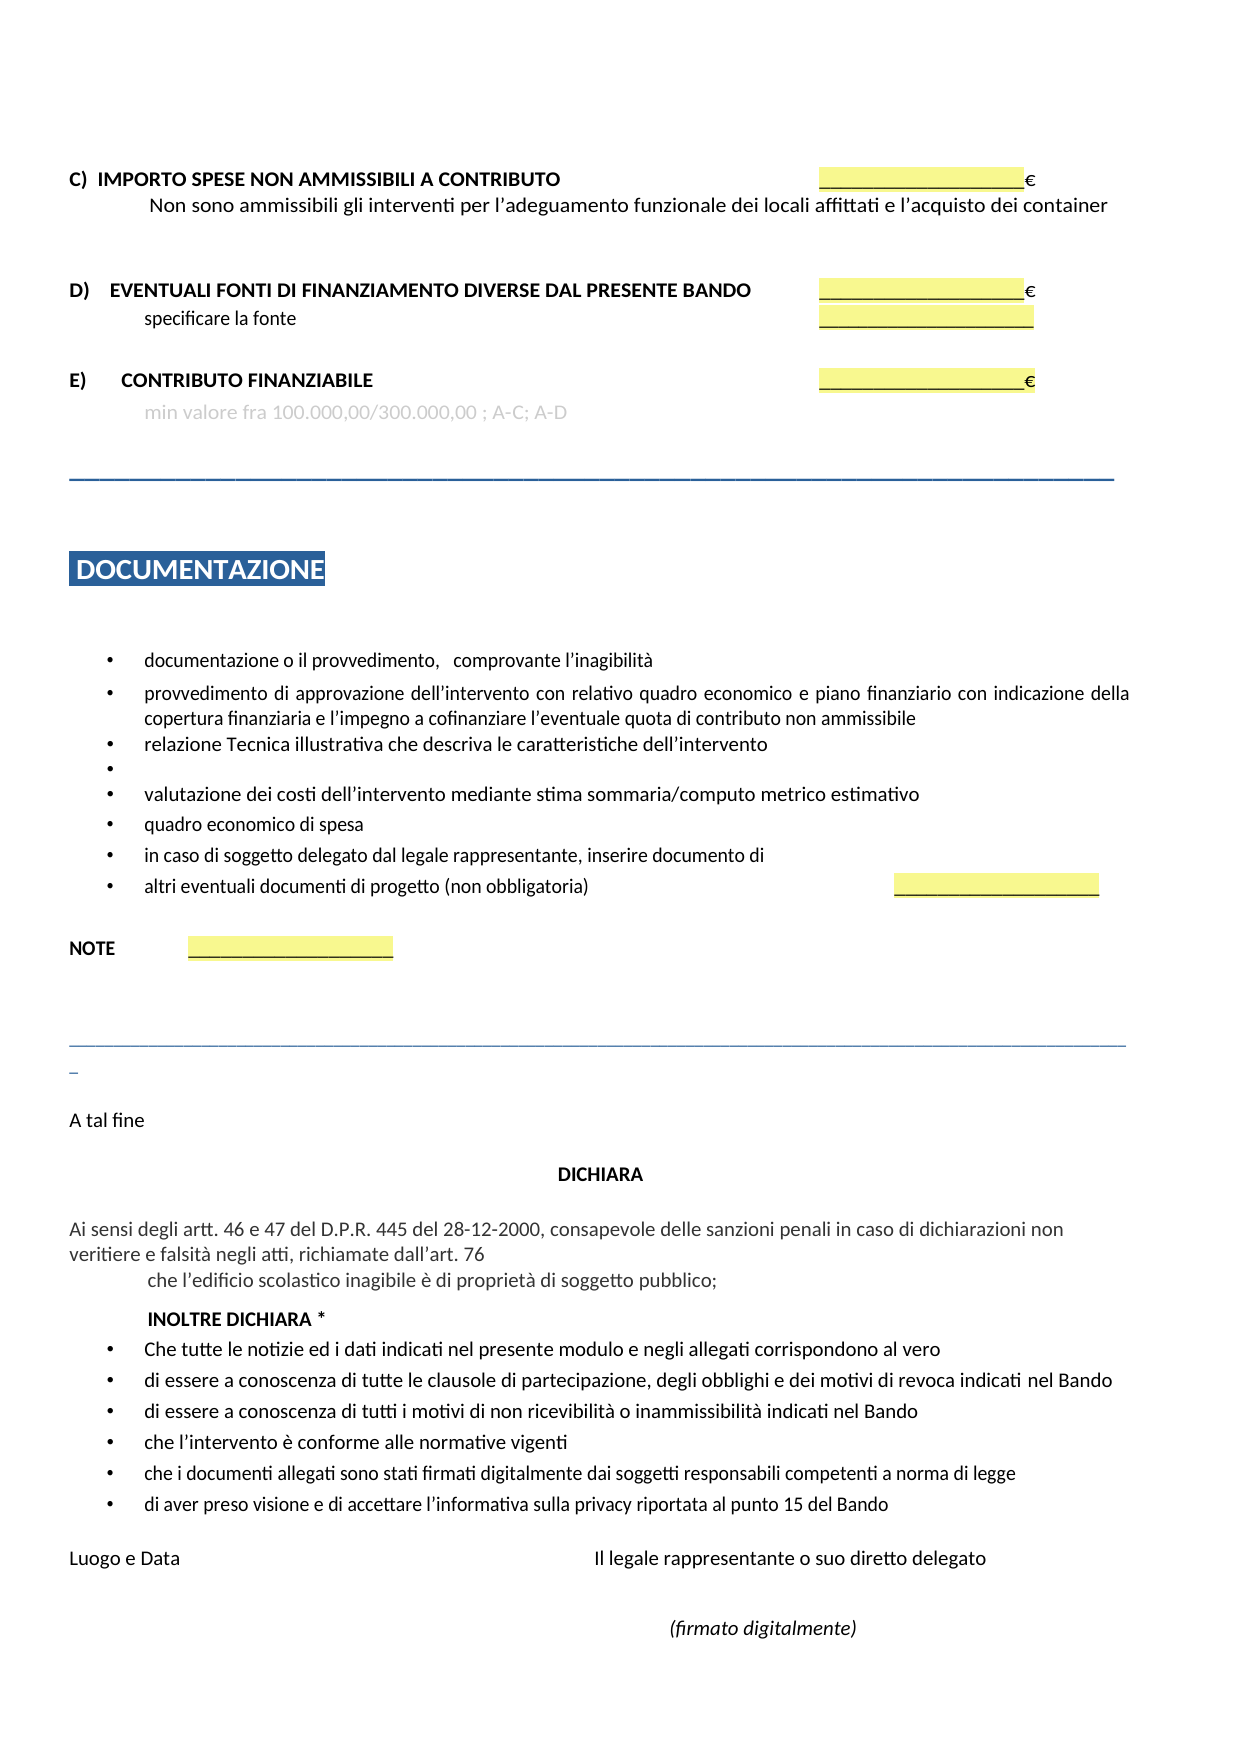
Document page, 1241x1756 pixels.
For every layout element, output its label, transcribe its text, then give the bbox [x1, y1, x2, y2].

list che i documenti allegati sono stati firmati digitalmente dai soggetti responsabili competenti a norma di legge [107, 1460, 1132, 1485]
list quadro economico di spesa [107, 811, 1132, 837]
list relazione Tecnica illustrativa che descriva le caratteristiche dell’intervento [107, 731, 1132, 756]
list di aver preso visione e di accettare l’informativa sulla privacy riportata al punto 15 del Bando [107, 1491, 1132, 1516]
list documentazione o il provvedimento, comprovante l’inagibilità [107, 647, 1132, 672]
text Ai sensi degli artt. 46 e 47 del D.P.R. 445 del 28-12-2000, consapevole delle sanzioni penali in caso di dichiarazioni non veritiere e falsità negli atti, richiamate dall’art. 76 [69, 1216, 1132, 1267]
text (firmato digitalmente) [69, 1615, 1132, 1640]
text A tal fine [69, 1107, 1132, 1132]
subtitle min valore fra 100.000,00/300.000,00 ; A-C; A-D [69, 399, 1132, 424]
subtitle _____________________________________________________________________ [69, 449, 1132, 485]
text Non sono ammissibili gli interventi per l’adeguamento funzionale dei locali affittati e l’acquisto dei container [69, 192, 1120, 217]
text _________________________________________________________________________________________________________________________ [69, 1024, 1132, 1077]
list valutazione dei costi dell’intervento mediante stima sommaria/computo metrico estimativo [107, 782, 1132, 807]
text DICHIARA [69, 1162, 1132, 1187]
subtitle DOCUMENTAZIONE [69, 555, 972, 585]
list provvedimento di approvazione dell’intervento con relativo quadro economico e piano finanziario con indicazione della copertura finanziaria e l’impegno a cofinanziare l’eventuale quota di contributo non ammissibile [107, 680, 1132, 731]
text specificare la fonte ______________________ [69, 305, 1120, 330]
list di essere a conoscenza di tutte le clausole di partecipazione, degli obblighi e dei motivi di revoca indicati nel Bando [107, 1367, 1132, 1393]
text che l’edificio scolastico inagibile è di proprietà di soggetto pubblico; [147, 1267, 1132, 1292]
text D) EVENTUALI FONTI DI FINANZIAMENTO DIVERSE DAL PRESENTE BANDO ___________________€ [69, 278, 1120, 303]
list che l’intervento è conforme alle normative vigenti [107, 1429, 1132, 1454]
text INOLTRE DICHIARA * [147, 1306, 1132, 1331]
list altri eventuali documenti di progetto (non obbligatoria) ___________________ [107, 873, 1132, 898]
list di essere a conoscenza di tutti i motivi di non ricevibilità o inammissibilità indicati nel Bando [107, 1398, 1132, 1424]
list NOTE ___________________ [69, 936, 598, 961]
subtitle E) CONTRIBUTO FINANZIABILE ___________________€ [69, 368, 1132, 393]
list Che tutte le notizie ed i dati indicati nel presente modulo e negli allegati corrispondono al vero [107, 1337, 1132, 1362]
list in caso di soggetto delegato dal legale rappresentante, inserire documento di [107, 842, 1132, 867]
